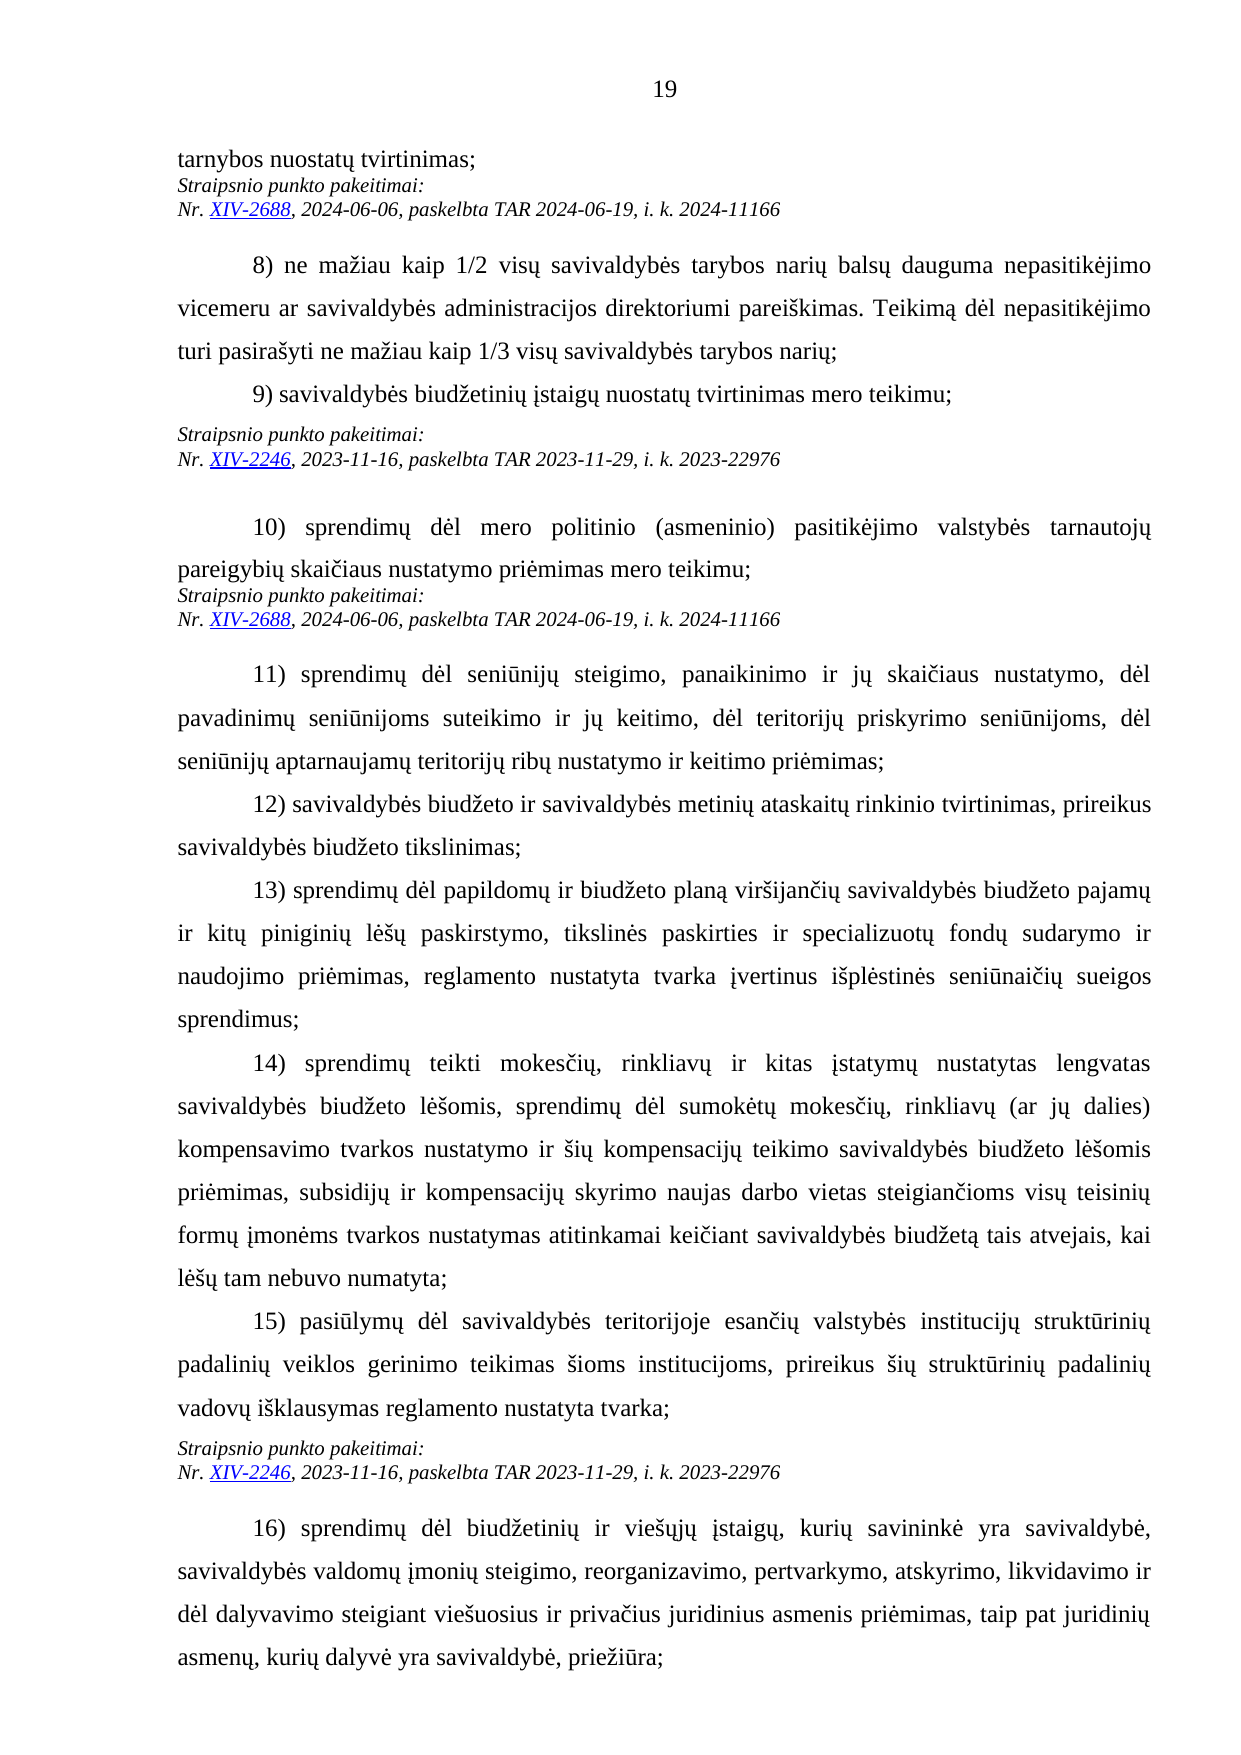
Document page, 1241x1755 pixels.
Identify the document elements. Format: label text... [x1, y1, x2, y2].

text tarnybos nuostatų tvirtinimas; [177, 131, 1152, 173]
text Straipsnio punkto pakeitimai: [177, 583, 1152, 607]
text Straipsnio punkto pakeitimai: [177, 173, 1152, 197]
text Nr. XIV-2688, 2024-06-06, paskelbta TAR 2024-06-19, i. k. 2024-11166 [177, 197, 1152, 221]
text 12) savivaldybės biudžeto ir savivaldybės metinių ataskaitų rinkinio tvirtinimas, prireikus savivaldybės biudžeto tikslinimas; [177, 789, 1152, 861]
text 11) sprendimų dėl seniūnijų steigimo, panaikinimo ir jų skaičiaus nustatymo, dėl pavadinimų seniūnijoms suteikimo ir jų keitimo, dėl teritorijų priskyrimo seniūnijoms, dėl seniūnijų aptarnaujamų teritorijų ribų nustatymo ir keitimo priėmimas; [177, 659, 1152, 774]
text Nr. XIV-2246, 2023-11-16, paskelbta TAR 2023-11-29, i. k. 2023-22976 [177, 1460, 1152, 1484]
text 10) sprendimų dėl mero politinio (asmeninio) pasitikėjimo valstybės tarnautojų pareigybių skaičiaus nustatymo priėmimas mero teikimu; [177, 499, 1152, 583]
text 16) sprendimų dėl biudžetinių ir viešųjų įstaigų, kurių savininkė yra savivaldybė, savivaldybės valdomų įmonių steigimo, reorganizavimo, pertvarkymo, atskyrimo, likvidavimo ir dėl dalyvavimo steigiant viešuosius ir privačius juridinius asmenis priėmimas, taip pat juridinių asmenų, kurių dalyvė yra savivaldybė, priežiūra; [177, 1513, 1152, 1671]
text 9) savivaldybės biudžetinių įstaigų nuostatų tvirtinimas mero teikimu; [177, 379, 1152, 408]
text 8) ne mažiau kaip 1/2 visų savivaldybės tarybos narių balsų dauguma nepasitikėjimo vicemeru ar savivaldybės administracijos direktoriumi pareiškimas. Teikimą dėl nepasitikėjimo turi pasirašyti ne mažiau kaip 1/3 visų savivaldybės tarybos narių; [177, 250, 1152, 365]
text Nr. XIV-2688, 2024-06-06, paskelbta TAR 2024-06-19, i. k. 2024-11166 [177, 607, 1152, 631]
text Nr. XIV-2246, 2023-11-16, paskelbta TAR 2023-11-29, i. k. 2023-22976 [177, 446, 1152, 471]
text 15) pasiūlymų dėl savivaldybės teritorijoje esančių valstybės institucijų struktūrinių padalinių veiklos gerinimo teikimas šioms institucijoms, prireikus šių struktūrinių padalinių vadovų išklausymas reglamento nustatyta tvarka; [177, 1306, 1152, 1421]
text 13) sprendimų dėl papildomų ir biudžeto planą viršijančių savivaldybės biudžeto pajamų ir kitų piniginių lėšų paskirstymo, tikslinės paskirties ir specializuotų fondų sudarymo ir naudojimo priėmimas, reglamento nustatyta tvarka įvertinus išplėstinės seniūnaičių sueigos sprendimus; [177, 875, 1152, 1033]
text 14) sprendimų teikti mokesčių, rinkliavų ir kitas įstatymų nustatytas lengvatas savivaldybės biudžeto lėšomis, sprendimų dėl sumokėtų mokesčių, rinkliavų (ar jų dalies) kompensavimo tvarkos nustatymo ir šių kompensacijų teikimo savivaldybės biudžeto lėšomis priėmimas, subsidijų ir kompensacijų skyrimo naujas darbo vietas steigiančioms visų teisinių formų įmonėms tvarkos nustatymas atitinkamai keičiant savivaldybės biudžetą tais atvejais, kai lėšų tam nebuvo numatyta; [177, 1048, 1152, 1292]
text Straipsnio punkto pakeitimai: [177, 1436, 1152, 1460]
text Straipsnio punkto pakeitimai: [177, 422, 1152, 446]
